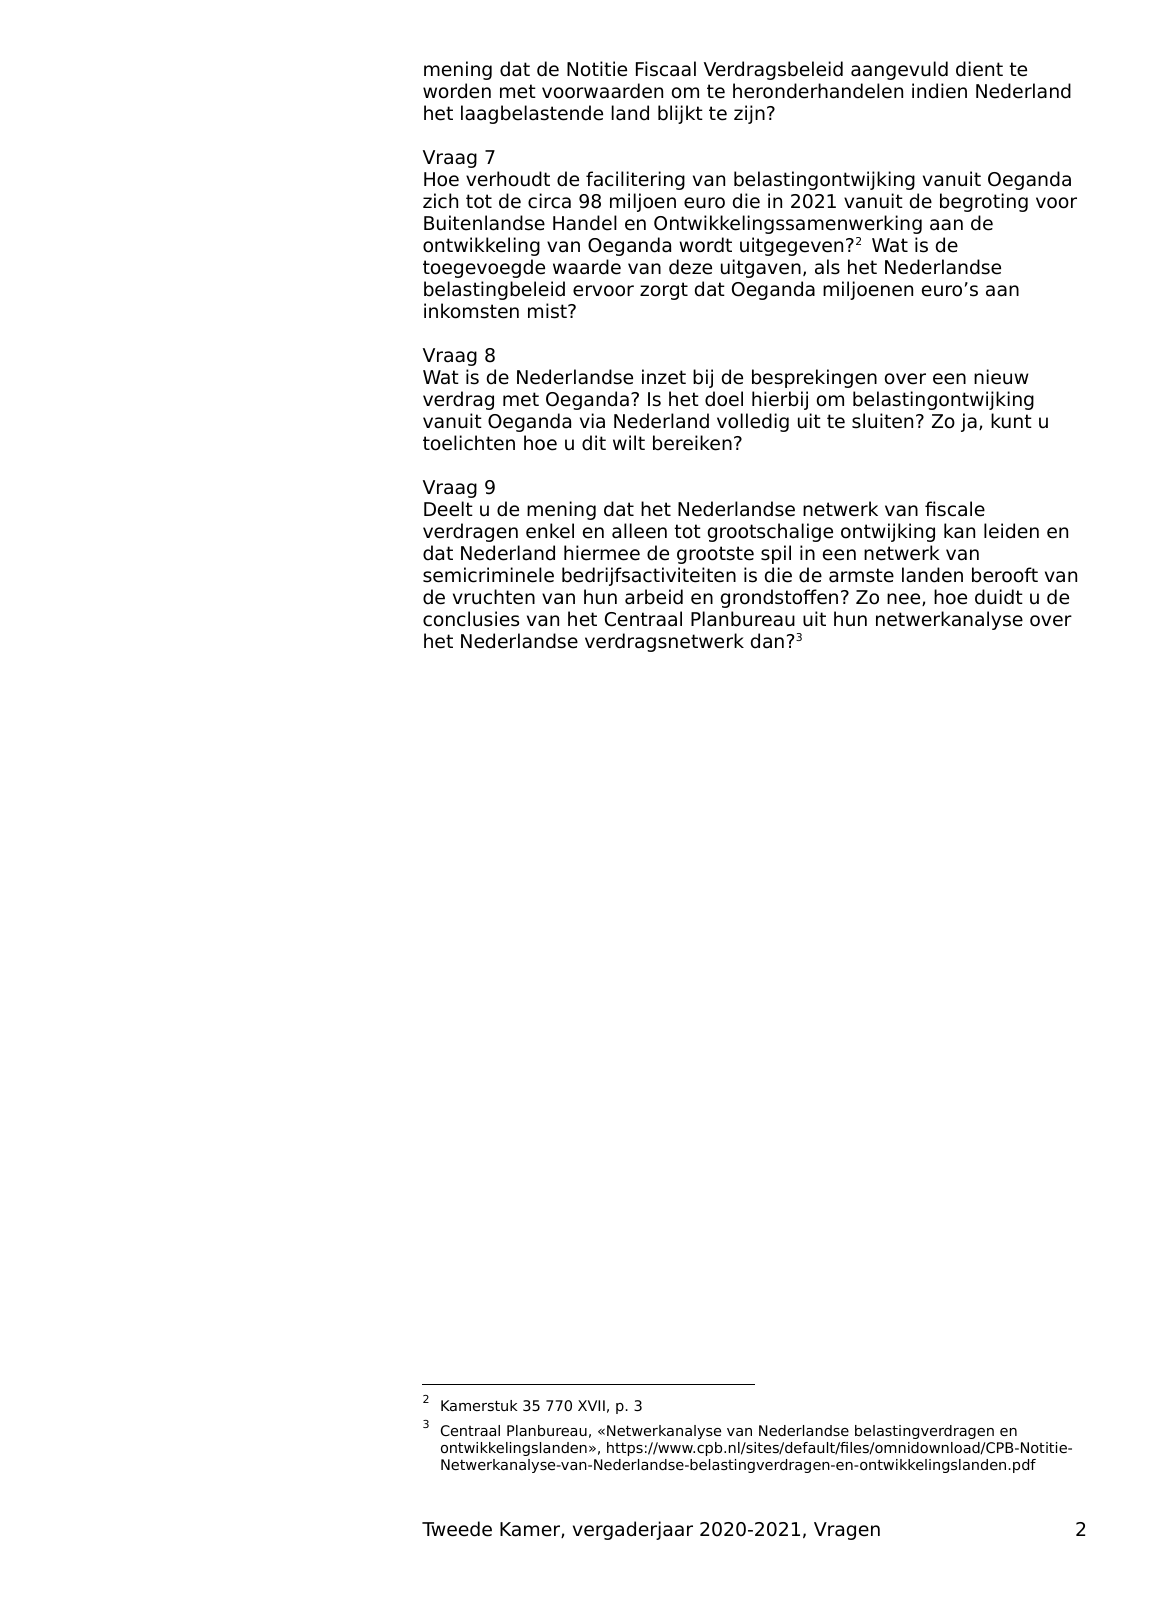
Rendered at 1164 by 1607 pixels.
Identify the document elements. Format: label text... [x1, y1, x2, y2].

text Kamerstuk 35 770 XVII, p. 3 [422, 1393, 1087, 1416]
text Wat is de Nederlandse inzet bij de besprekingen over een nieuw verdrag met Oeganda? Is het doel hierbij om belastingontwijking vanuit Oeganda via Nederland volledig uit te sluiten? Zo ja, kunt u toelichten hoe u dit wilt bereiken? [422, 367, 1087, 455]
text Vraag 7 [422, 147, 1087, 169]
text Centraal Planbureau, «Netwerkanalyse van Nederlandse belastingverdragen en ontwikkelingslanden», https://www.cpb.nl/sites/default/files/omnidownload/CPB-Notitie-Netwerkanalyse-van-Nederlandse-belastingverdragen-en-ontwikkelingslanden.pdf [422, 1418, 1087, 1474]
text Vraag 9 [422, 477, 1087, 499]
text Deelt u de mening dat het Nederlandse netwerk van fiscale verdragen enkel en alleen tot grootschalige ontwijking kan leiden en dat Nederland hiermee de grootste spil in een netwerk van semicriminele bedrijfsactiviteiten is die de armste landen berooft van de vruchten van hun arbeid en grondstoffen? Zo nee, hoe duidt u de conclusies van het Centraal Planbureau uit hun netwerkanalyse over het Nederlandse verdragsnetwerk dan? [422, 499, 1087, 653]
text mening dat de Notitie Fiscaal Verdragsbeleid aangevuld dient te worden met voorwaarden om te heronderhandelen indien Nederland het laagbelastende land blijkt te zijn? [422, 59, 1087, 125]
text Hoe verhoudt de facilitering van belastingontwijking vanuit Oeganda zich tot de circa 98 miljoen euro die in 2021 vanuit de begroting voor Buitenlandse Handel en Ontwikkelingssamenwerking aan de ontwikkeling van Oeganda wordt uitgegeven? Wat is de toegevoegde waarde van deze uitgaven, als het Nederlandse belastingbeleid ervoor zorgt dat Oeganda miljoenen euro’s aan inkomsten mist? [422, 169, 1087, 323]
text Vraag 8 [422, 345, 1087, 367]
